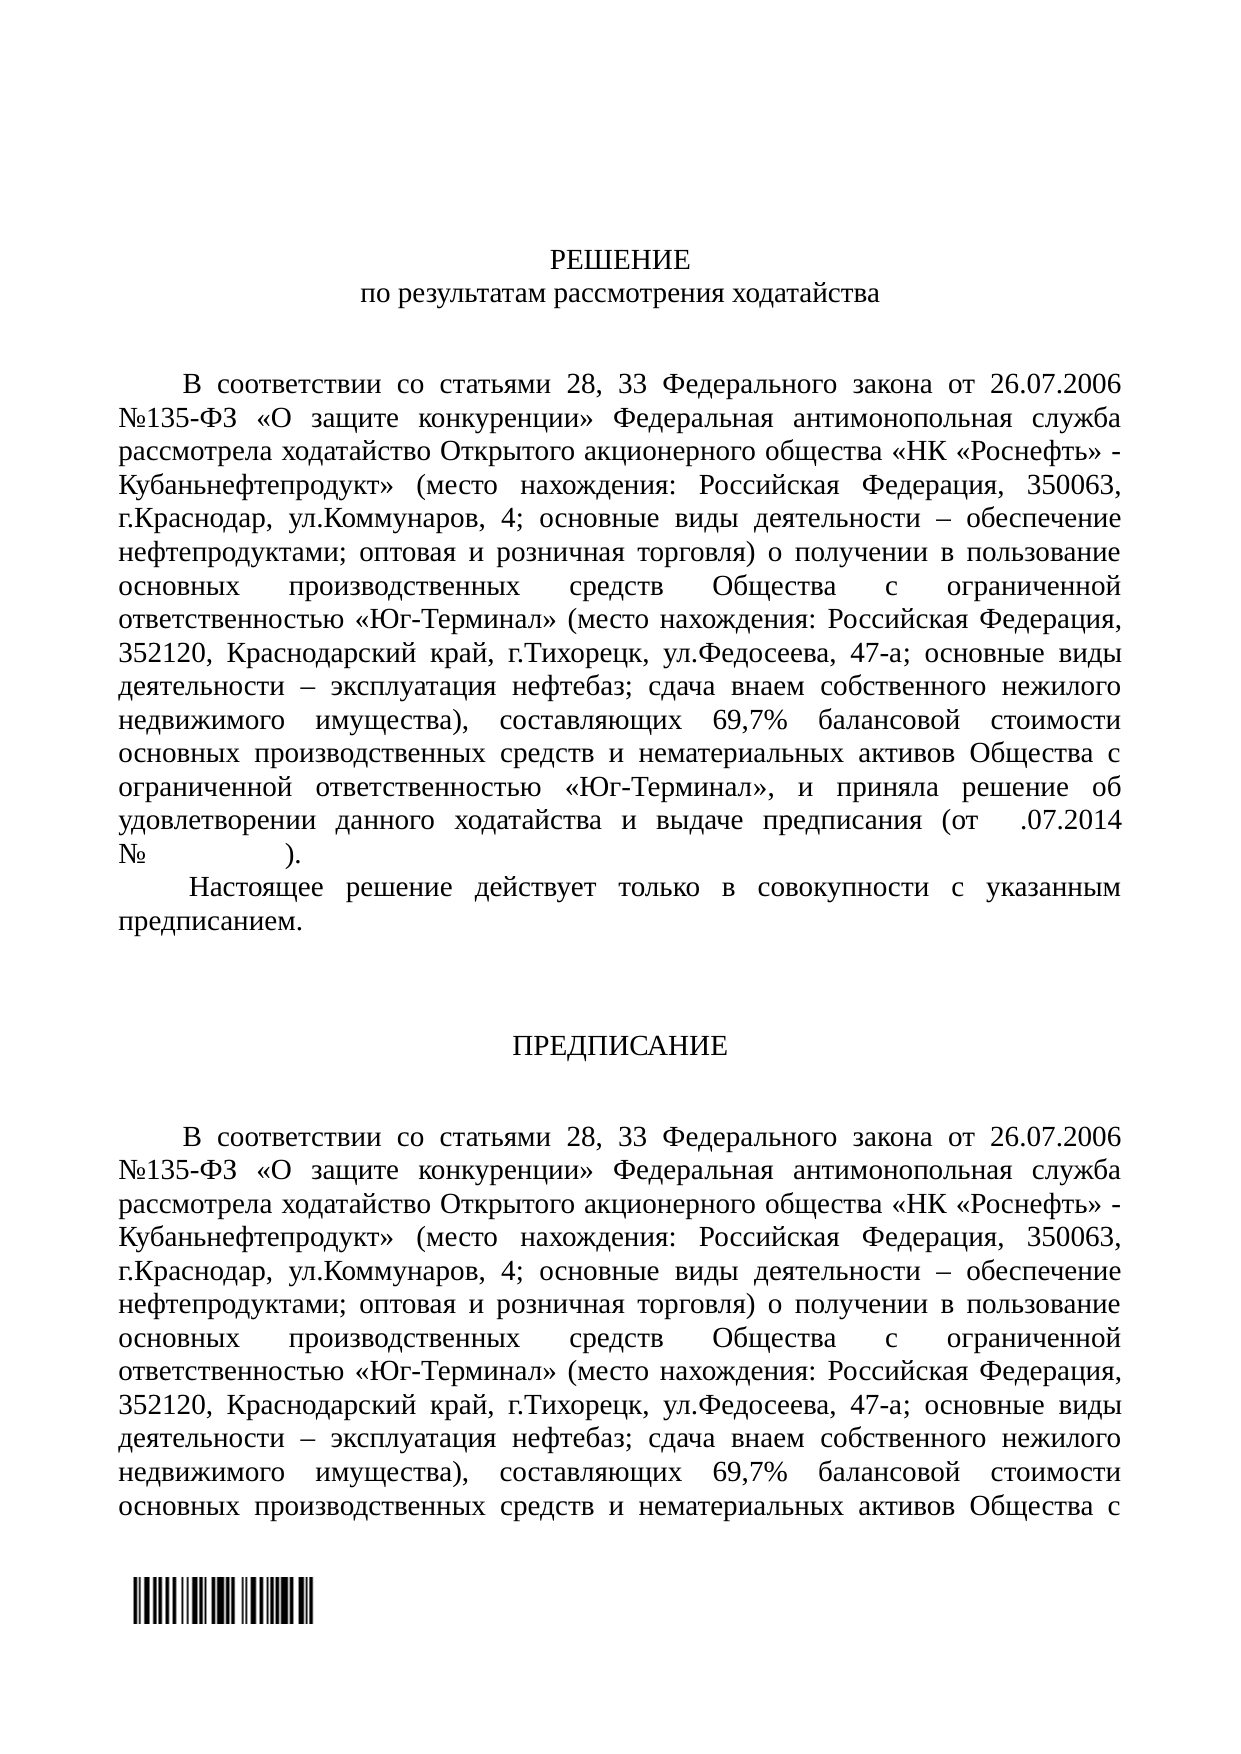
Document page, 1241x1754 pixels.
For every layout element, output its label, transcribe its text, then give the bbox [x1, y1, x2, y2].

text ПРЕДПИСАНИЕ [118, 1028, 1122, 1061]
text В соответствии со статьями 28, 33 Федерального закона от 26.07.2006 №135-ФЗ «О защите конкуренции» Федеральная антимонопольная служба рассмотрела ходатайство Открытого акционерного общества «НК «Роснефть» - Кубаньнефтепродукт» (место нахождения: Российская Федерация, 350063, г.Краснодар, ул.Коммунаров, 4; основные виды деятельности – обеспечение нефтепродуктами; оптовая и розничная торговля) о получении в пользование основных производственных средств Общества с ограниченной ответственностью «Юг-Терминал» (место нахождения: Российская Федерация, 352120, Краснодарский край, г.Тихорецк, ул.Федосеева, 47-а; основные виды деятельности – эксплуатация нефтебаз; сдача внаем собственного нежилого недвижимого имущества), составляющих 69,7% балансовой стоимости основных производственных средств и нематериальных активов Общества с [118, 1119, 1122, 1521]
picture [118, 1577, 331, 1624]
text Настоящее решение действует только в совокупности с указанным предписанием. [118, 869, 1122, 937]
text В соответствии со статьями 28, 33 Федерального закона от 26.07.2006 №135-ФЗ «О защите конкуренции» Федеральная антимонопольная служба рассмотрела ходатайство Открытого акционерного общества «НК «Роснефть» - Кубаньнефтепродукт» (место нахождения: Российская Федерация, 350063, г.Краснодар, ул.Коммунаров, 4; основные виды деятельности – обеспечение нефтепродуктами; оптовая и розничная торговля) о получении в пользование основных производственных средств Общества с ограниченной ответственностью «Юг-Терминал» (место нахождения: Российская Федерация, 352120, Краснодарский край, г.Тихорецк, ул.Федосеева, 47-а; основные виды деятельности – эксплуатация нефтебаз; сдача внаем собственного нежилого недвижимого имущества), составляющих 69,7% балансовой стоимости основных производственных средств и нематериальных активов Общества с ограниченной ответственностью «Юг-Терминал», и приняла решение об удовлетворении данного ходатайства и выдаче предписания (от .07.2014 № ). [118, 366, 1122, 869]
text по результатам рассмотрения ходатайства [118, 275, 1122, 309]
text РЕШЕНИЕ [118, 242, 1122, 275]
